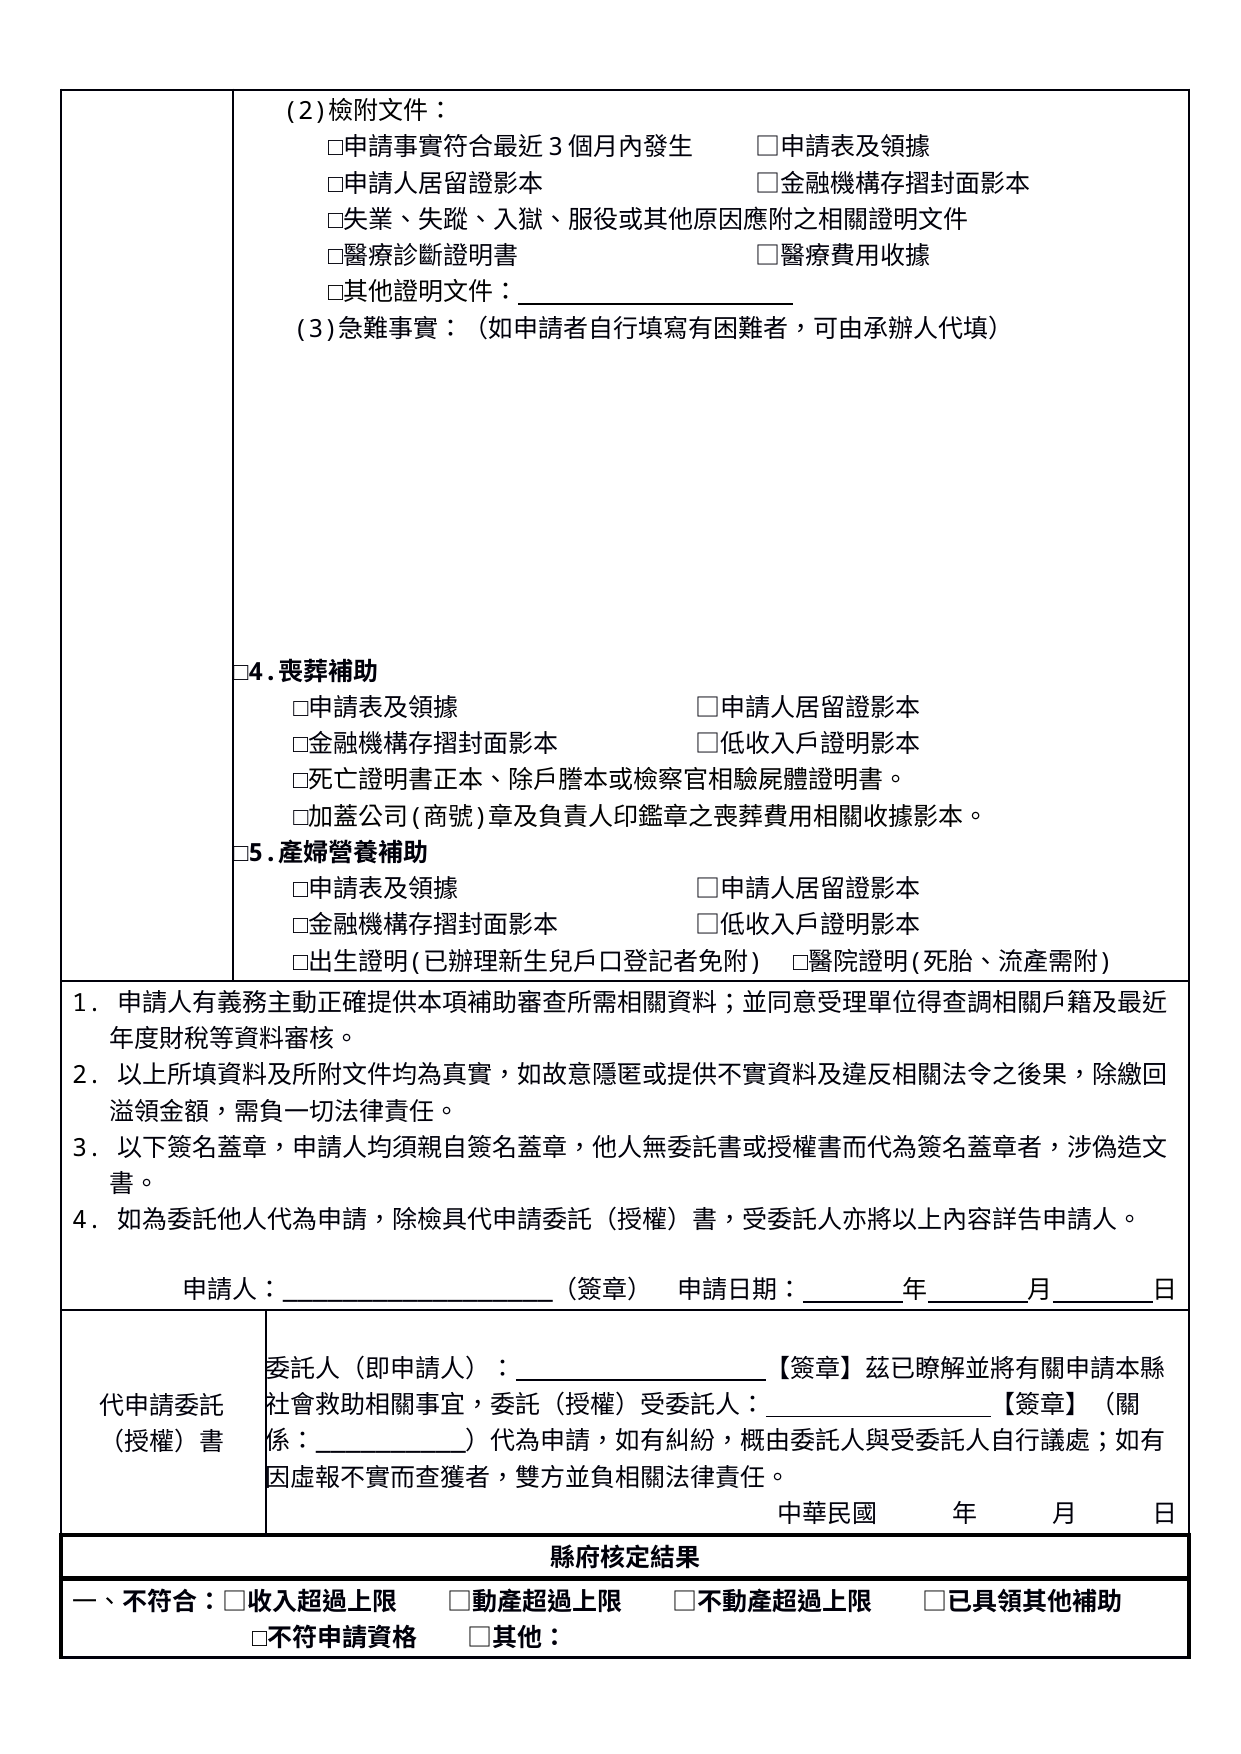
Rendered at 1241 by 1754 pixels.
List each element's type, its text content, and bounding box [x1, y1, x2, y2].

table_cell [62, 91, 232, 980]
table_cell 委託人（即申請人）： 【簽章】茲已瞭解並將有關申請本縣社會救助相關事宜，委託（授權）受委託人： 【簽章】（關係：__________）代為申請，如有糾紛，概由委託人與受委託人自行議處；如有因虛報不實而查獲者，雙方並負相關法律責任。 中華民國 年 月 日 [267, 1311, 1188, 1532]
table_cell 代申請委託 （授權）書 [62, 1311, 265, 1532]
table_cell 一、不符合：□收入超過上限 □動產超過上限 □不動產超過上限 □已具領其他補助 □不符申請資格 □其他： [63, 1581, 1187, 1656]
table_cell 縣府核定結果 [63, 1537, 1187, 1576]
table_cell 1. 申請人有義務主動正確提供本項補助審查所需相關資料；並同意受理單位得查調相關戶籍及最近年度財稅等資料審核。 2. 以上所填資料及所附文件均為真實，如故意隱匿或提供不實資料及違反相關法令之後果，除繳回溢領金額，需負一切法律責任。 3. 以下簽名蓋章，申請人均須親自簽名蓋章，他人無委託書或授權書而代為簽名蓋章者，涉偽造文書。 4. 如為委託他人代為申請，除檢具代申請委託（授權）書，受委託人亦將以上內容詳告申請人。 申請人：__________________（簽章） 申請日期： 年 月 日 [62, 982, 1188, 1309]
table_cell (2)檢附文件： □申請事實符合最近3個月內發生 □申請表及領據 □申請人居留證影本 □金融機構存摺封面影本 □失業、失蹤、入獄、服役或其他原因應附之相關證明文件 □醫療診斷證明書 □醫療費用收據 □其他證明文件： (3)急難事實：（如申請者自行填寫有困難者，可由承辦人代填） □4.喪葬補助 □申請表及領據 □申請人居留證影本 □金融機構存摺封面影本 □低收入戶證明影本 □死亡證明書正本、除戶謄本或檢察官相驗屍體證明書。 □加蓋公司(商號)章及負責人印鑑章之喪葬費用相關收據影本。 □5.產婦營養補助 □申請表及領據 □申請人居留證影本 □金融機構存摺封面影本 □低收入戶證明影本 □出生證明(已辦理新生兒戶口登記者免附) □醫院證明(死胎、流產需附) [234, 91, 1188, 980]
